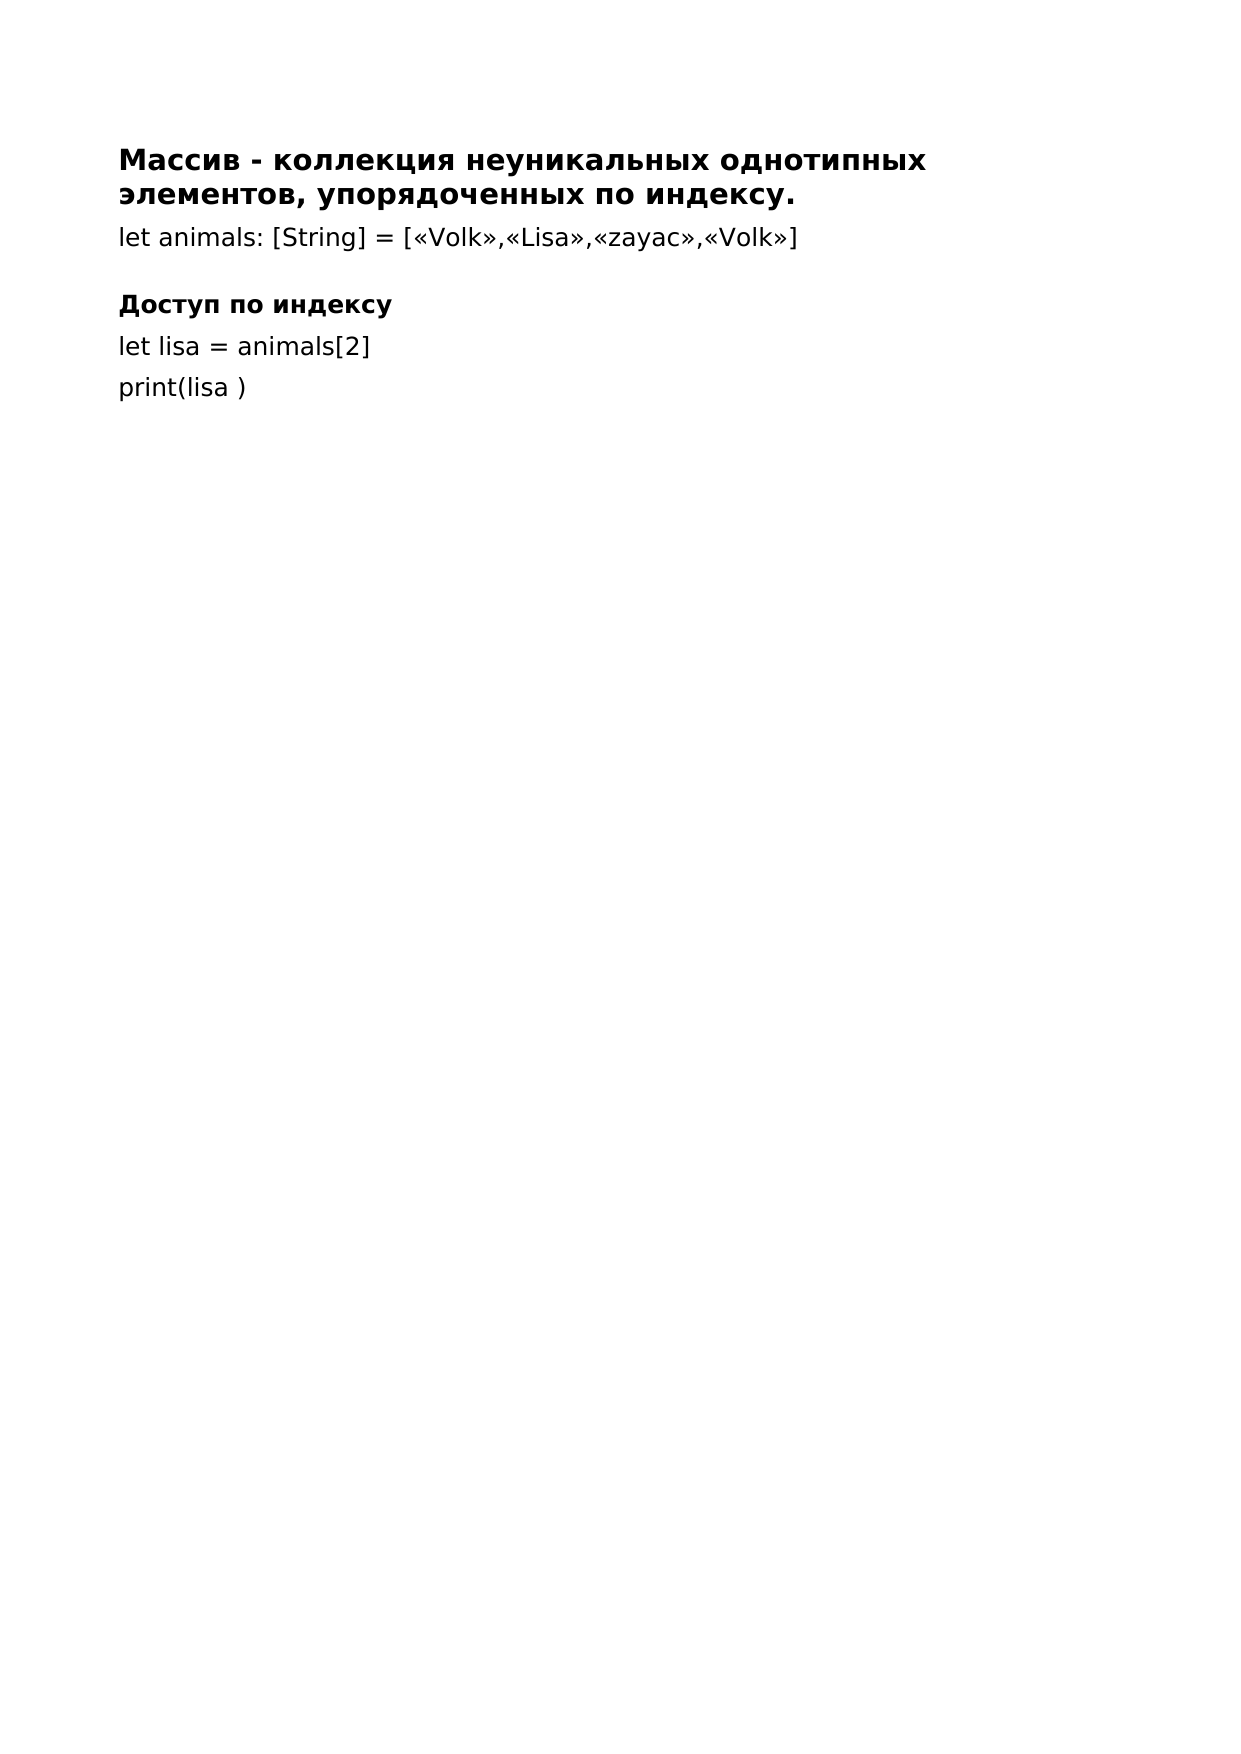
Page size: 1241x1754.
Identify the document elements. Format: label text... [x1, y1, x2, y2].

subtitle Массив - коллекция неуникальных однотипных элементов, упорядоченных по индексу. [118, 143, 1122, 211]
text let animals: [String] = [«Volk»,«Lisa»,«zayac»,«Volk»] [118, 223, 1122, 253]
text let lisa = animals[2] [118, 332, 1122, 361]
text print(lisa ) [118, 373, 1122, 403]
subtitle Доступ по индексу [118, 290, 1122, 319]
